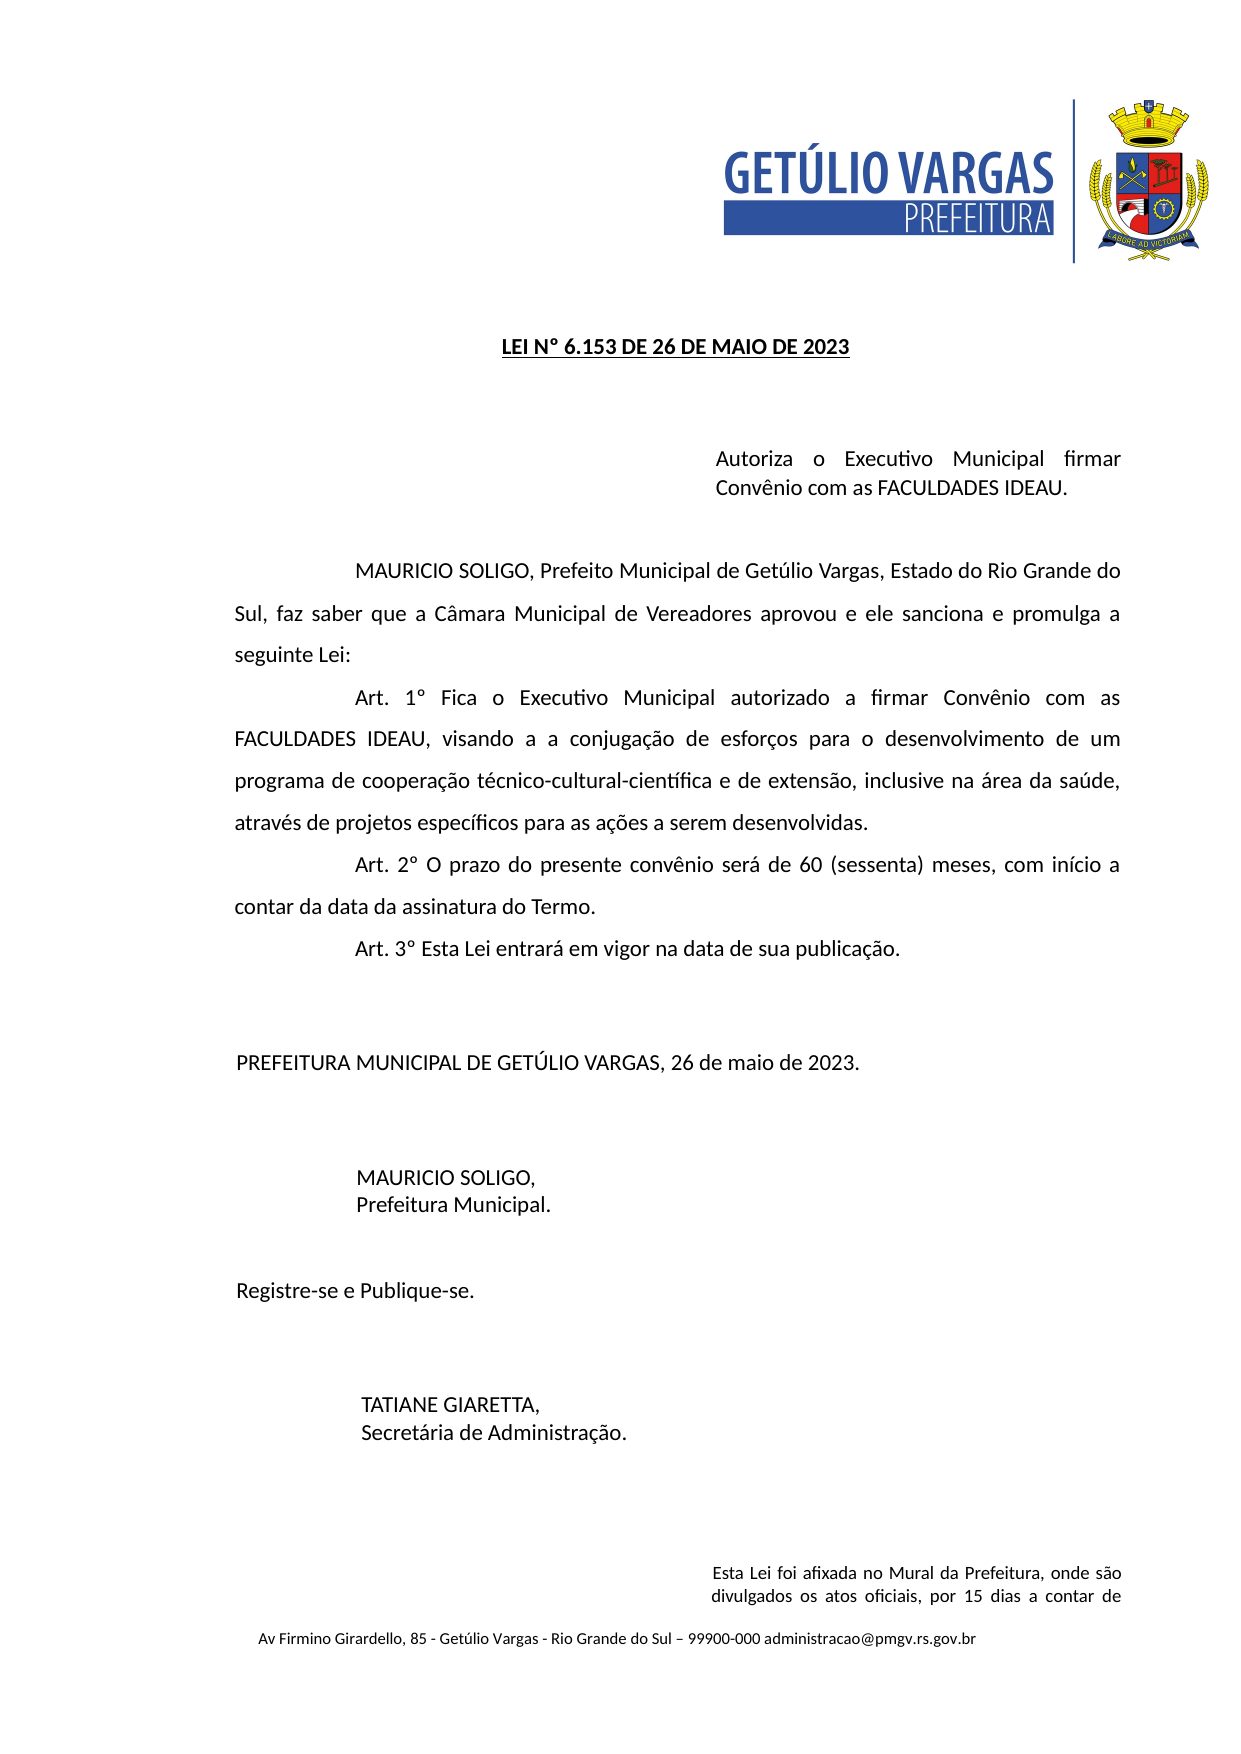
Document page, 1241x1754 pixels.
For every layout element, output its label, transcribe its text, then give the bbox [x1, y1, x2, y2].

text TATIANE GIARETTA, [359, 1390, 1122, 1418]
text Autoriza o Executivo Municipal firmar Convênio com as FACULDADES IDEAU. [716, 444, 1122, 501]
text Art. 3º Esta Lei entrará em vigor na data de sua publicação. [234, 934, 1122, 962]
text Secretária de Administração. [359, 1418, 1122, 1446]
text MAURICIO SOLIGO, [355, 1163, 1122, 1191]
text Art. 1º Fica o Executivo Municipal autorizado a firmar Convênio com as FACULDADES IDEAU, visando a a conjugação de esforços para o desenvolvimento de um programa de cooperação técnico-cultural-científica e de extensão, inclusive na área da saúde, através de projetos específicos para as ações a serem desenvolvidas. [234, 683, 1122, 837]
text Esta Lei foi afixada no Mural da Prefeitura, onde são divulgados os atos oficiais, por 15 dias a contar de [711, 1561, 1122, 1607]
text PREFEITURA MUNICIPAL DE GETÚLIO VARGAS, 26 de maio de 2023. [234, 1048, 1122, 1076]
text Registre-se e Publique-se. [234, 1276, 1122, 1304]
text Art. 2º O prazo do presente convênio será de 60 (sessenta) meses, com início a contar da data da assinatura do Termo. [234, 851, 1122, 921]
text MAURICIO SOLIGO, Prefeito Municipal de Getúlio Vargas, Estado do Rio Grande do Sul, faz saber que a Câmara Municipal de Vereadores aprovou e ele sanciona e promulga a seguinte Lei: [234, 557, 1122, 669]
text LEI Nº 6.153 DE 26 DE MAIO DE 2023 [236, 332, 1115, 361]
text Prefeitura Municipal. [355, 1191, 1122, 1219]
